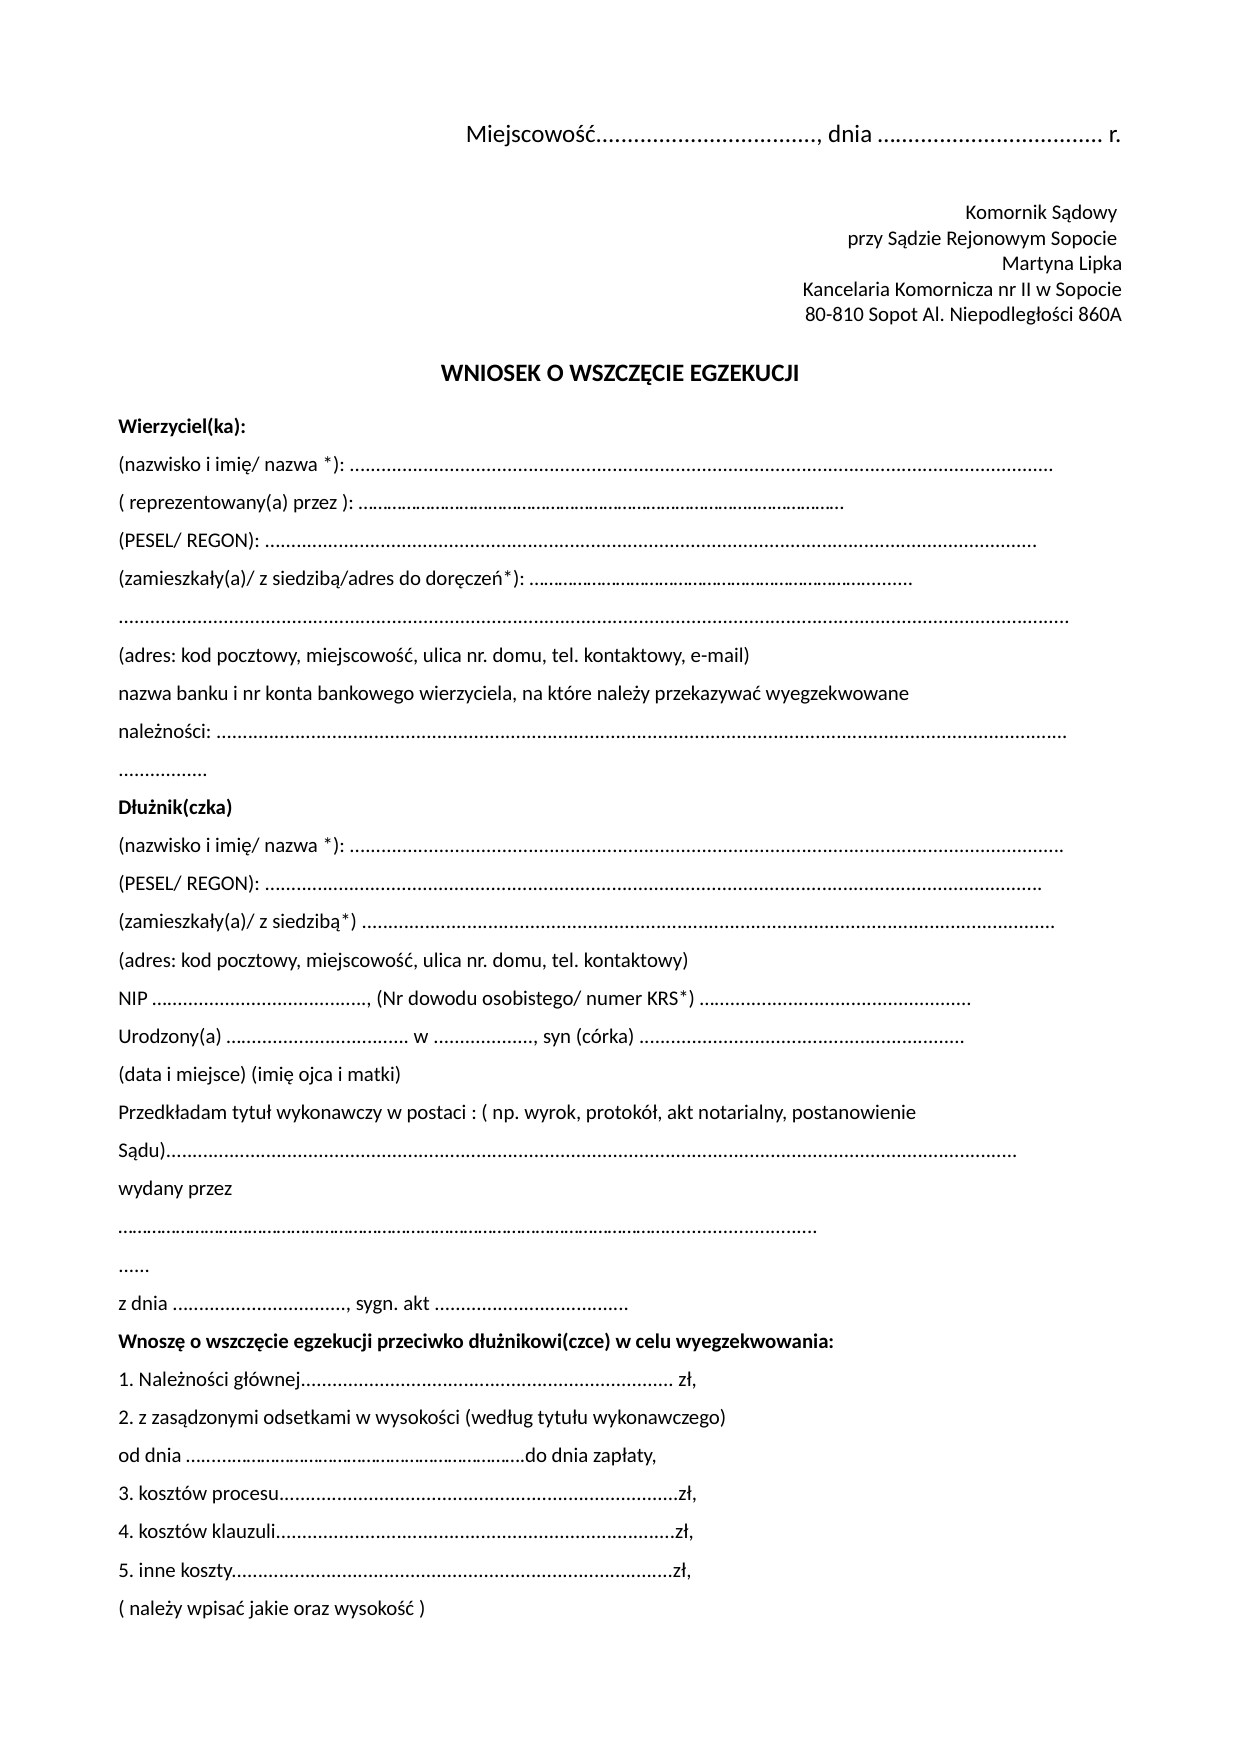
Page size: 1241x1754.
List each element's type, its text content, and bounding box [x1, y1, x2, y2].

text (zamieszkały(a)/ z siedzibą/adres do doręczeń*): …………………………………………………………….......... [118, 566, 1122, 591]
text z dnia ................................., sygn. akt ..................................... [118, 1290, 1122, 1315]
text nazwa banku i nr konta bankowego wierzyciela, na które należy przekazywać wyegzekwowane [118, 680, 1122, 705]
text (zamieszkały(a)/ z siedzibą*) .................................................................................................................................... [118, 909, 1122, 934]
text 80-810 Sopot Al. Niepodległości 860A [118, 301, 1122, 327]
text Martyna Lipka [118, 250, 1122, 276]
text 3. kosztów procesu............................................................................zł, [118, 1481, 1122, 1506]
text Przedkładam tytuł wykonawczy w postaci : ( np. wyrok, protokół, akt notarialny, postanowienie [118, 1099, 1122, 1125]
text ................. [118, 756, 1122, 782]
text (PESEL/ REGON): .................................................................................................................................................... [118, 871, 1122, 896]
text Urodzony(a) …................................ w ..................., syn (córka) .............................................................. [118, 1023, 1122, 1048]
text ……………………………………………………………………………………………………............................. [118, 1214, 1122, 1239]
text Sądu).................................................................................................................................................................. [118, 1137, 1122, 1163]
text WNIOSEK O WSZCZĘCIE EGZEKUCJI [118, 357, 1122, 388]
text ( należy wpisać jakie oraz wysokość ) [118, 1595, 1122, 1620]
text ..................................................................................................................................................................................... [118, 604, 1122, 629]
text 4. kosztów klauzuli............................................................................zł, [118, 1519, 1122, 1544]
text Kancelaria Komornicza nr II w Sopocie [118, 276, 1122, 301]
text (PESEL/ REGON): ................................................................................................................................................... [118, 527, 1122, 553]
text 1. Należności głównej....................................................................... zł, [118, 1366, 1122, 1392]
text ...... [118, 1252, 1122, 1277]
text wydany przez [118, 1176, 1122, 1201]
text 5. inne koszty....................................................................................zł, [118, 1557, 1122, 1582]
text od dnia …......…………………………………………………….do dnia zapłaty, [118, 1442, 1122, 1468]
text Dłużnik(czka) [118, 794, 1122, 820]
text należności: .................................................................................................................................................................. [118, 718, 1122, 743]
text 2. z zasądzonymi odsetkami w wysokości (według tytułu wykonawczego) [118, 1404, 1122, 1430]
text (adres: kod pocztowy, miejscowość, ulica nr. domu, tel. kontaktowy) [118, 947, 1122, 972]
text Komornik Sądowy [118, 199, 1122, 225]
text (nazwisko i imię/ nazwa *): ........................................................................................................................................ [118, 832, 1122, 858]
text Miejscowość..................................., dnia …................................. r. [118, 118, 1122, 149]
text przy Sądzie Rejonowym Sopocie [118, 225, 1122, 250]
text (adres: kod pocztowy, miejscowość, ulica nr. domu, tel. kontaktowy, e-mail) [118, 642, 1122, 667]
text (data i miejsce) (imię ojca i matki) [118, 1061, 1122, 1087]
text Wnoszę o wszczęcie egzekucji przeciwko dłużnikowi(czce) w celu wyegzekwowania: [118, 1328, 1122, 1353]
text NIP …......................................, (Nr dowodu osobistego/ numer KRS*) …................................................. [118, 985, 1122, 1010]
text Wierzyciel(ka): [118, 413, 1122, 438]
text ( reprezentowany(a) przez ): ………………………………………………………………………..……………… [118, 489, 1122, 515]
text (nazwisko i imię/ nazwa *): ...................................................................................................................................... [118, 451, 1122, 477]
